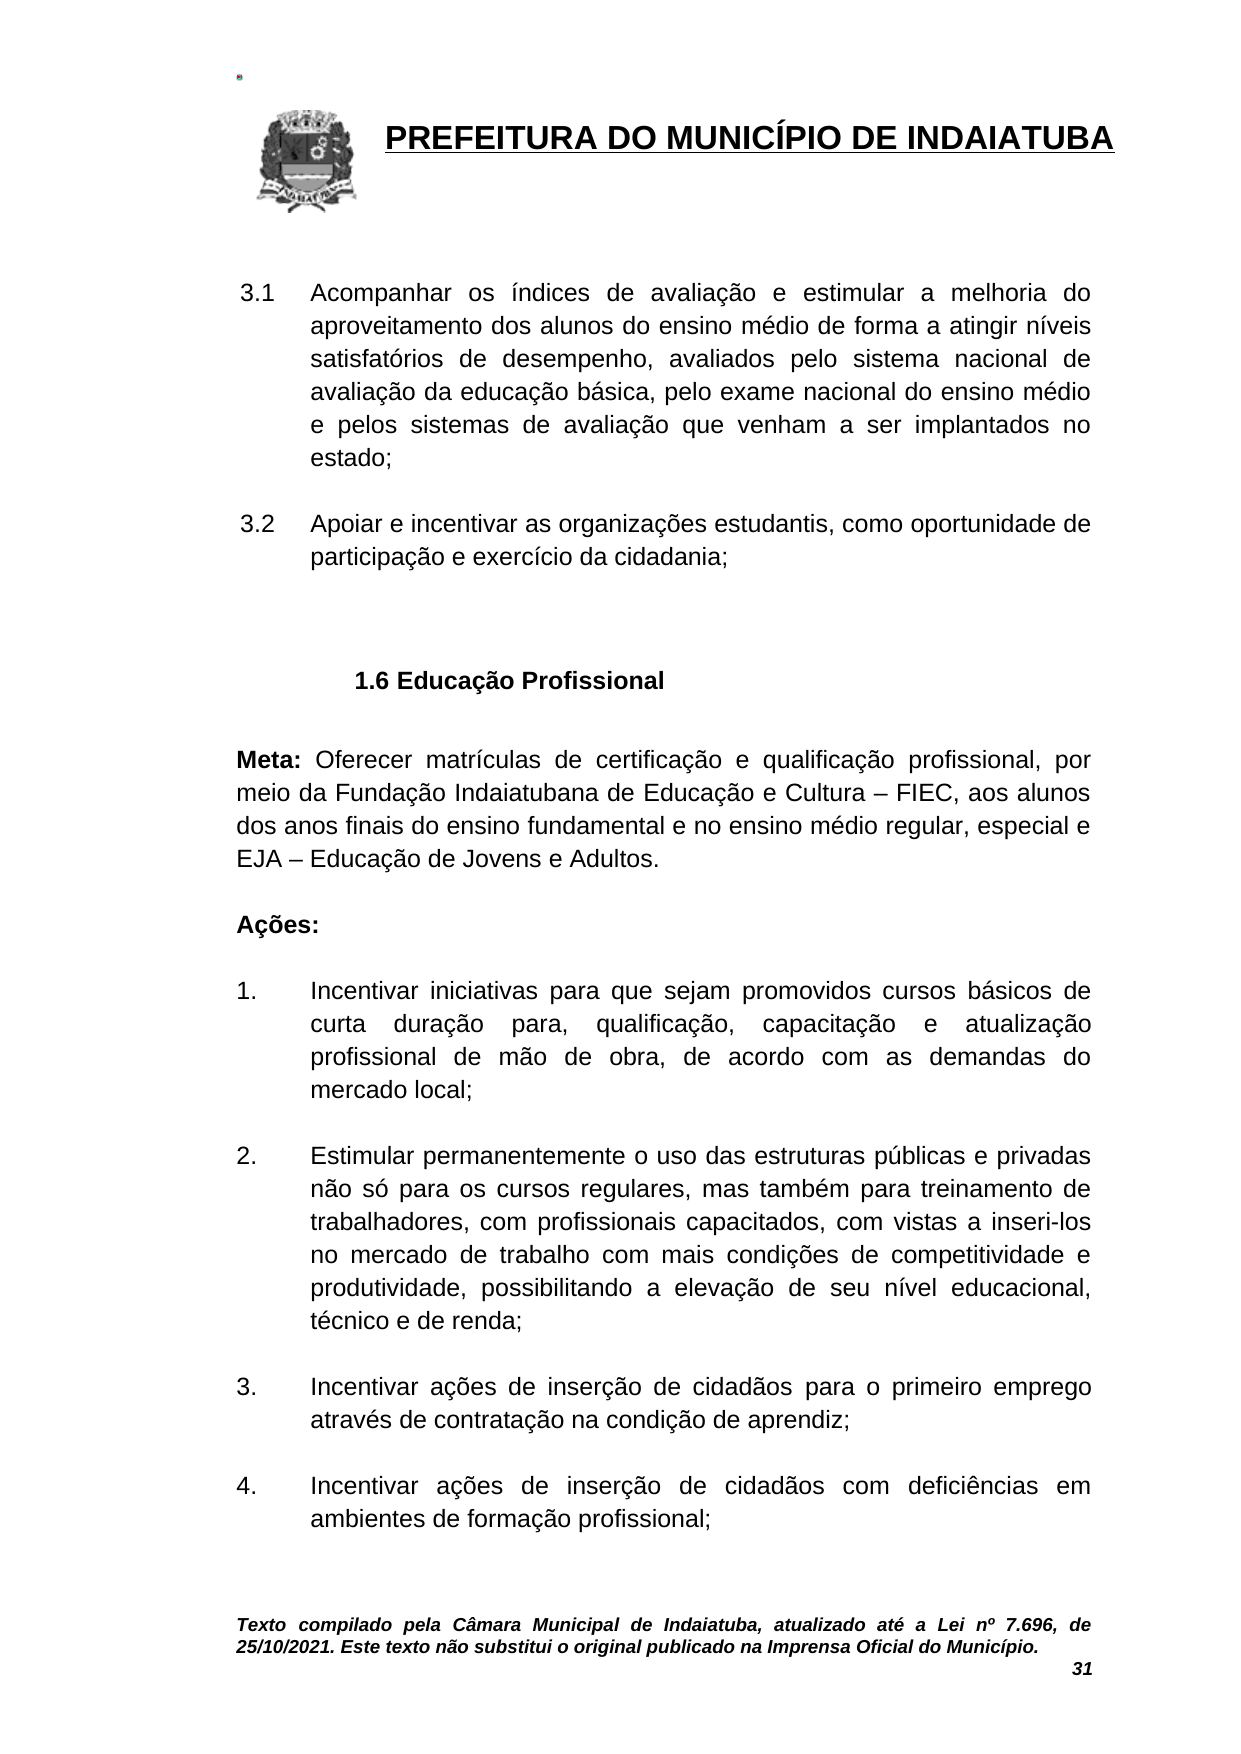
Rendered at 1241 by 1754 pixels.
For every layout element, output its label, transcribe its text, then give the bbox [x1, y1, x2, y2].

text Ações: [236, 910, 1092, 938]
list Incentivar ações de inserção de cidadãos para o primeiro emprego através de contratação na condição de aprendiz; [236, 1372, 1092, 1434]
list Estimular permanentemente o uso das estruturas públicas e privadas não só para os cursos regulares, mas também para treinamento de trabalhadores, com profissionais capacitados, com vistas a inseri-los no mercado de trabalho com mais condições de competitividade e produtividade, possibilitando a elevação de seu nível educacional, técnico e de renda; [236, 1141, 1092, 1335]
subtitle Educação Profissional [354, 666, 1092, 695]
list Acompanhar os índices de avaliação e estimular a melhoria do aproveitamento dos alunos do ensino médio de forma a atingir níveis satisfatórios de desempenho, avaliados pelo sistema nacional de avaliação da educação básica, pelo exame nacional do ensino médio e pelos sistemas de avaliação que venham a ser implantados no estado; [240, 278, 1092, 472]
list Incentivar ações de inserção de cidadãos com deficiências em ambientes de formação profissional; [236, 1471, 1092, 1533]
list Apoiar e incentivar as organizações estudantis, como oportunidade de participação e exercício da cidadania; [240, 509, 1092, 571]
text Meta: oferecer matrículas de certificação e qualificação profissional, por meio da Fundação Indaiatubana de Educação e Cultura – FIEC, aos alunos dos anos finais do ensino fundamental e no ensino médio regular, especial e EJA – Educação de Jovens e Adultos. [236, 744, 1092, 872]
picture [236, 74, 243, 81]
list Incentivar iniciativas para que sejam promovidos cursos básicos de curta duração para, qualificação, capacitação e atualização profissional de mão de obra, de acordo com as demandas do mercado local; [236, 976, 1092, 1103]
